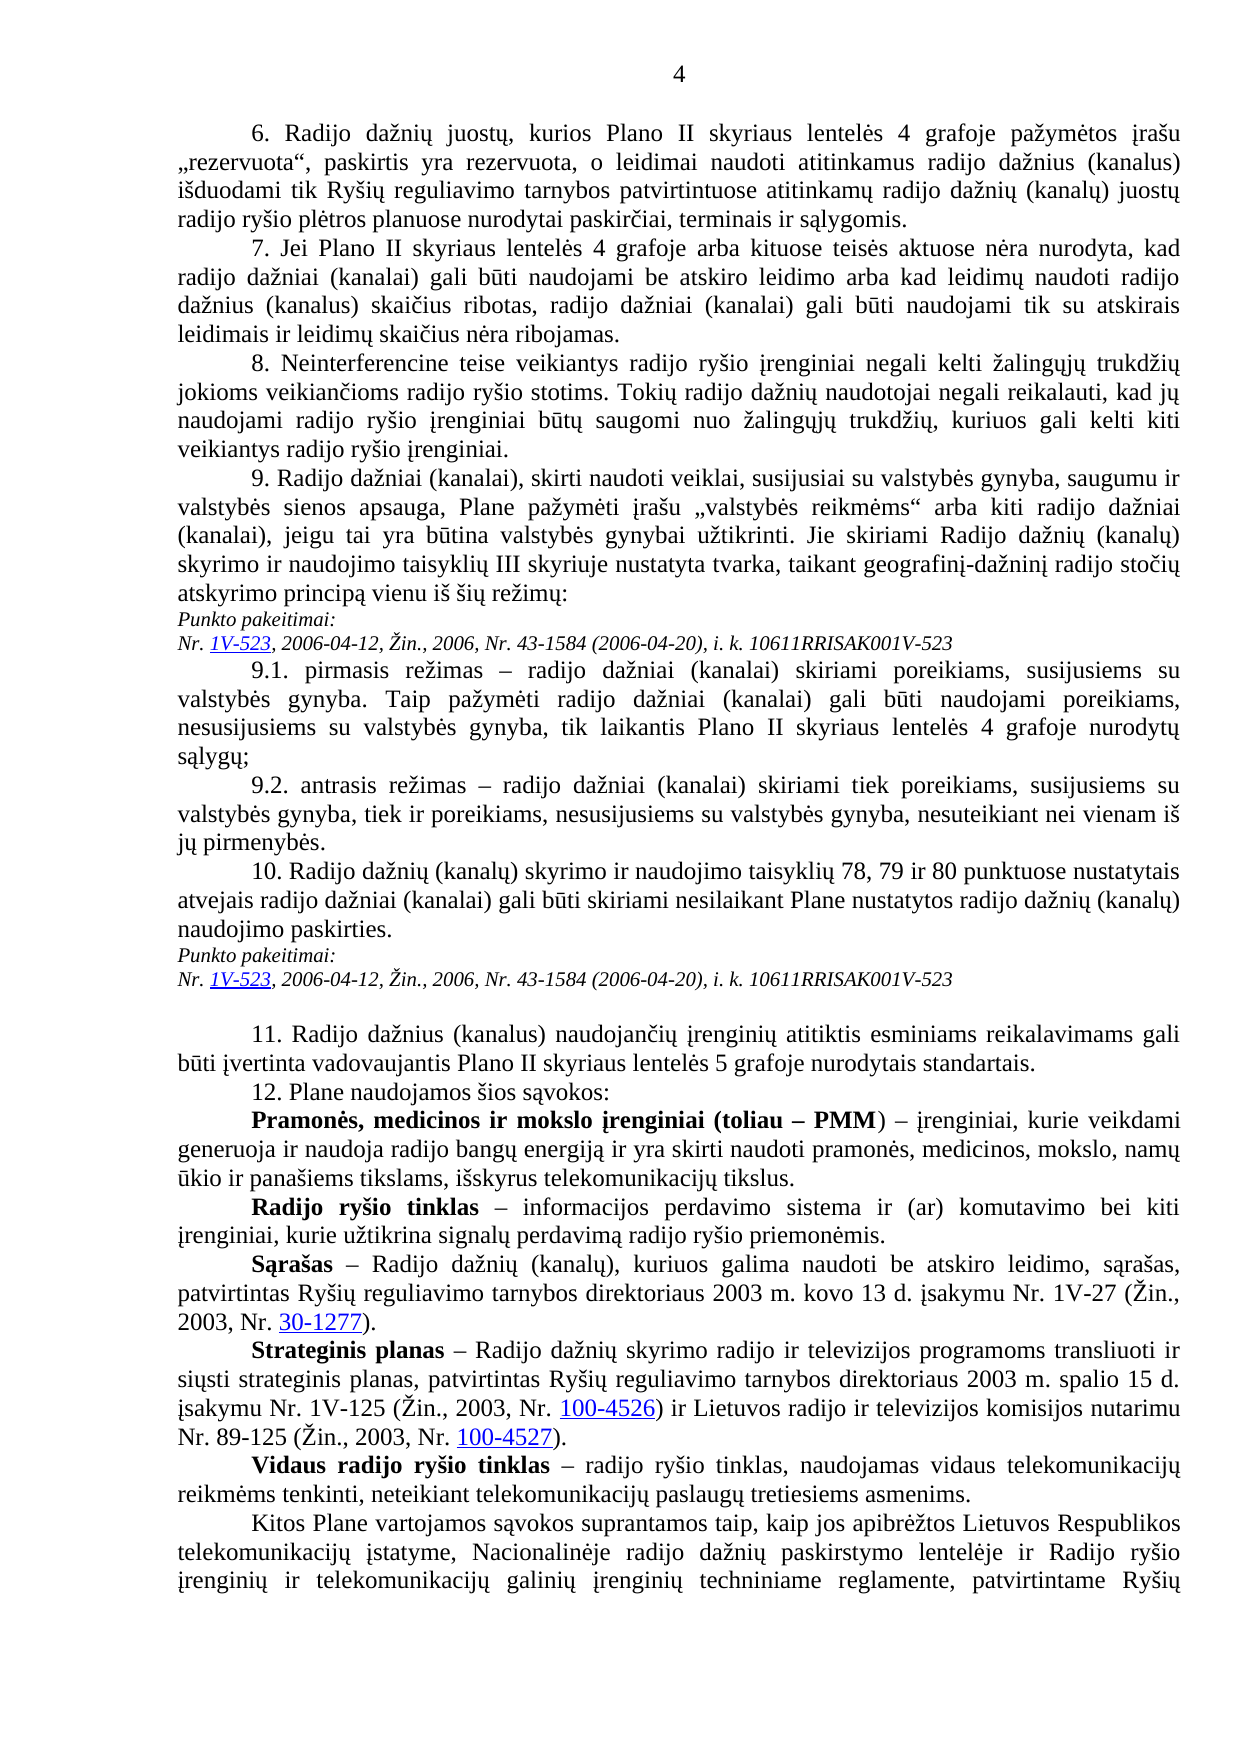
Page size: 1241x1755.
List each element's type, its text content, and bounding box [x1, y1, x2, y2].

text 8. Neinterferencine teise veikiantys radijo ryšio įrenginiai negali kelti žalingųjų trukdžių jokioms veikiančioms radijo ryšio stotims. Tokių radijo dažnių naudotojai negali reikalauti, kad jų naudojami radijo ryšio įrenginiai būtų saugomi nuo žalingųjų trukdžių, kuriuos gali kelti kiti veikiantys radijo ryšio įrenginiai. [177, 348, 1181, 463]
text 12. Plane naudojamos šios sąvokos: [177, 1077, 1181, 1106]
text 7. Jei Plano II skyriaus lentelės 4 grafoje arba kituose teisės aktuose nėra nurodyta, kad radijo dažniai (kanalai) gali būti naudojami be atskiro leidimo arba kad leidimų naudoti radijo dažnius (kanalus) skaičius ribotas, radijo dažniai (kanalai) gali būti naudojami tik su atskirais leidimais ir leidimų skaičius nėra ribojamas. [177, 233, 1181, 348]
text Vidaus radijo ryšio tinklas – radijo ryšio tinklas, naudojamas vidaus telekomunikacijų reikmėms tenkinti, neteikiant telekomunikacijų paslaugų tretiesiems asmenims. [177, 1451, 1181, 1508]
text 11. Radijo dažnius (kanalus) naudojančių įrenginių atitiktis esminiams reikalavimams gali būti įvertinta vadovaujantis Plano II skyriaus lentelės 5 grafoje nurodytais standartais. [177, 1019, 1181, 1077]
text Nr. 1V-523, 2006-04-12, Žin., 2006, Nr. 43-1584 (2006-04-20), i. k. 10611RRISAK001V-523 [177, 631, 1181, 655]
text 9.2. antrasis režimas – radijo dažniai (kanalai) skiriami tiek poreikiams, susijusiems su valstybės gynyba, tiek ir poreikiams, nesusijusiems su valstybės gynyba, nesuteikiant nei vienam iš jų pirmenybės. [177, 770, 1181, 856]
text 9.1. pirmasis režimas – radijo dažniai (kanalai) skiriami poreikiams, susijusiems su valstybės gynyba. Taip pažymėti radijo dažniai (kanalai) gali būti naudojami poreikiams, nesusijusiems su valstybės gynyba, tik laikantis Plano II skyriaus lentelės 4 grafoje nurodytų sąlygų; [177, 655, 1181, 770]
text Sąrašas – Radijo dažnių (kanalų), kuriuos galima naudoti be atskiro leidimo, sąrašas, patvirtintas Ryšių reguliavimo tarnybos direktoriaus 2003 m. kovo 13 d. įsakymu Nr. 1V-27 (Žin., 2003, Nr. 30-1277). [177, 1249, 1181, 1336]
text Radijo ryšio tinklas – informacijos perdavimo sistema ir (ar) komutavimo bei kiti įrenginiai, kurie užtikrina signalų perdavimą radijo ryšio priemonėmis. [177, 1192, 1181, 1249]
text 9. Radijo dažniai (kanalai), skirti naudoti veiklai, susijusiai su valstybės gynyba, saugumu ir valstybės sienos apsauga, Plane pažymėti įrašu „valstybės reikmėms“ arba kiti radijo dažniai (kanalai), jeigu tai yra būtina valstybės gynybai užtikrinti. Jie skiriami Radijo dažnių (kanalų) skyrimo ir naudojimo taisyklių III skyriuje nustatyta tvarka, taikant geografinį-dažninį radijo stočių atskyrimo principą vienu iš šių režimų: [177, 463, 1181, 607]
text 10. Radijo dažnių (kanalų) skyrimo ir naudojimo taisyklių 78, 79 ir 80 punktuose nustatytais atvejais radijo dažniai (kanalai) gali būti skiriami nesilaikant Plane nustatytos radijo dažnių (kanalų) naudojimo paskirties. [177, 856, 1181, 942]
text Punkto pakeitimai: [177, 607, 1181, 631]
text Kitos Plane vartojamos sąvokos suprantamos taip, kaip jos apibrėžtos Lietuvos Respublikos telekomunikacijų įstatyme, Nacionalinėje radijo dažnių paskirstymo lentelėje ir Radijo ryšio įrenginių ir telekomunikacijų galinių įrenginių techniniame reglamente, patvirtintame Ryšių [177, 1508, 1181, 1594]
text Strateginis planas – Radijo dažnių skyrimo radijo ir televizijos programoms transliuoti ir siųsti strateginis planas, patvirtintas Ryšių reguliavimo tarnybos direktoriaus 2003 m. spalio 15 d. įsakymu Nr. 1V-125 (Žin., 2003, Nr. 100-4526) ir Lietuvos radijo ir televizijos komisijos nutarimu Nr. 89-125 (Žin., 2003, Nr. 100-4527). [177, 1336, 1181, 1451]
text 6. Radijo dažnių juostų, kurios Plano II skyriaus lentelės 4 grafoje pažymėtos įrašu „rezervuota“, paskirtis yra rezervuota, o leidimai naudoti atitinkamus radijo dažnius (kanalus) išduodami tik Ryšių reguliavimo tarnybos patvirtintuose atitinkamų radijo dažnių (kanalų) juostų radijo ryšio plėtros planuose nurodytai paskirčiai, terminais ir sąlygomis. [177, 118, 1181, 233]
text Pramonės, medicinos ir mokslo įrenginiai (toliau – PMM) – įrenginiai, kurie veikdami generuoja ir naudoja radijo bangų energiją ir yra skirti naudoti pramonės, medicinos, mokslo, namų ūkio ir panašiems tikslams, išskyrus telekomunikacijų tikslus. [177, 1106, 1181, 1192]
text Punkto pakeitimai: [177, 942, 1181, 967]
text Nr. 1V-523, 2006-04-12, Žin., 2006, Nr. 43-1584 (2006-04-20), i. k. 10611RRISAK001V-523 [177, 967, 1181, 991]
